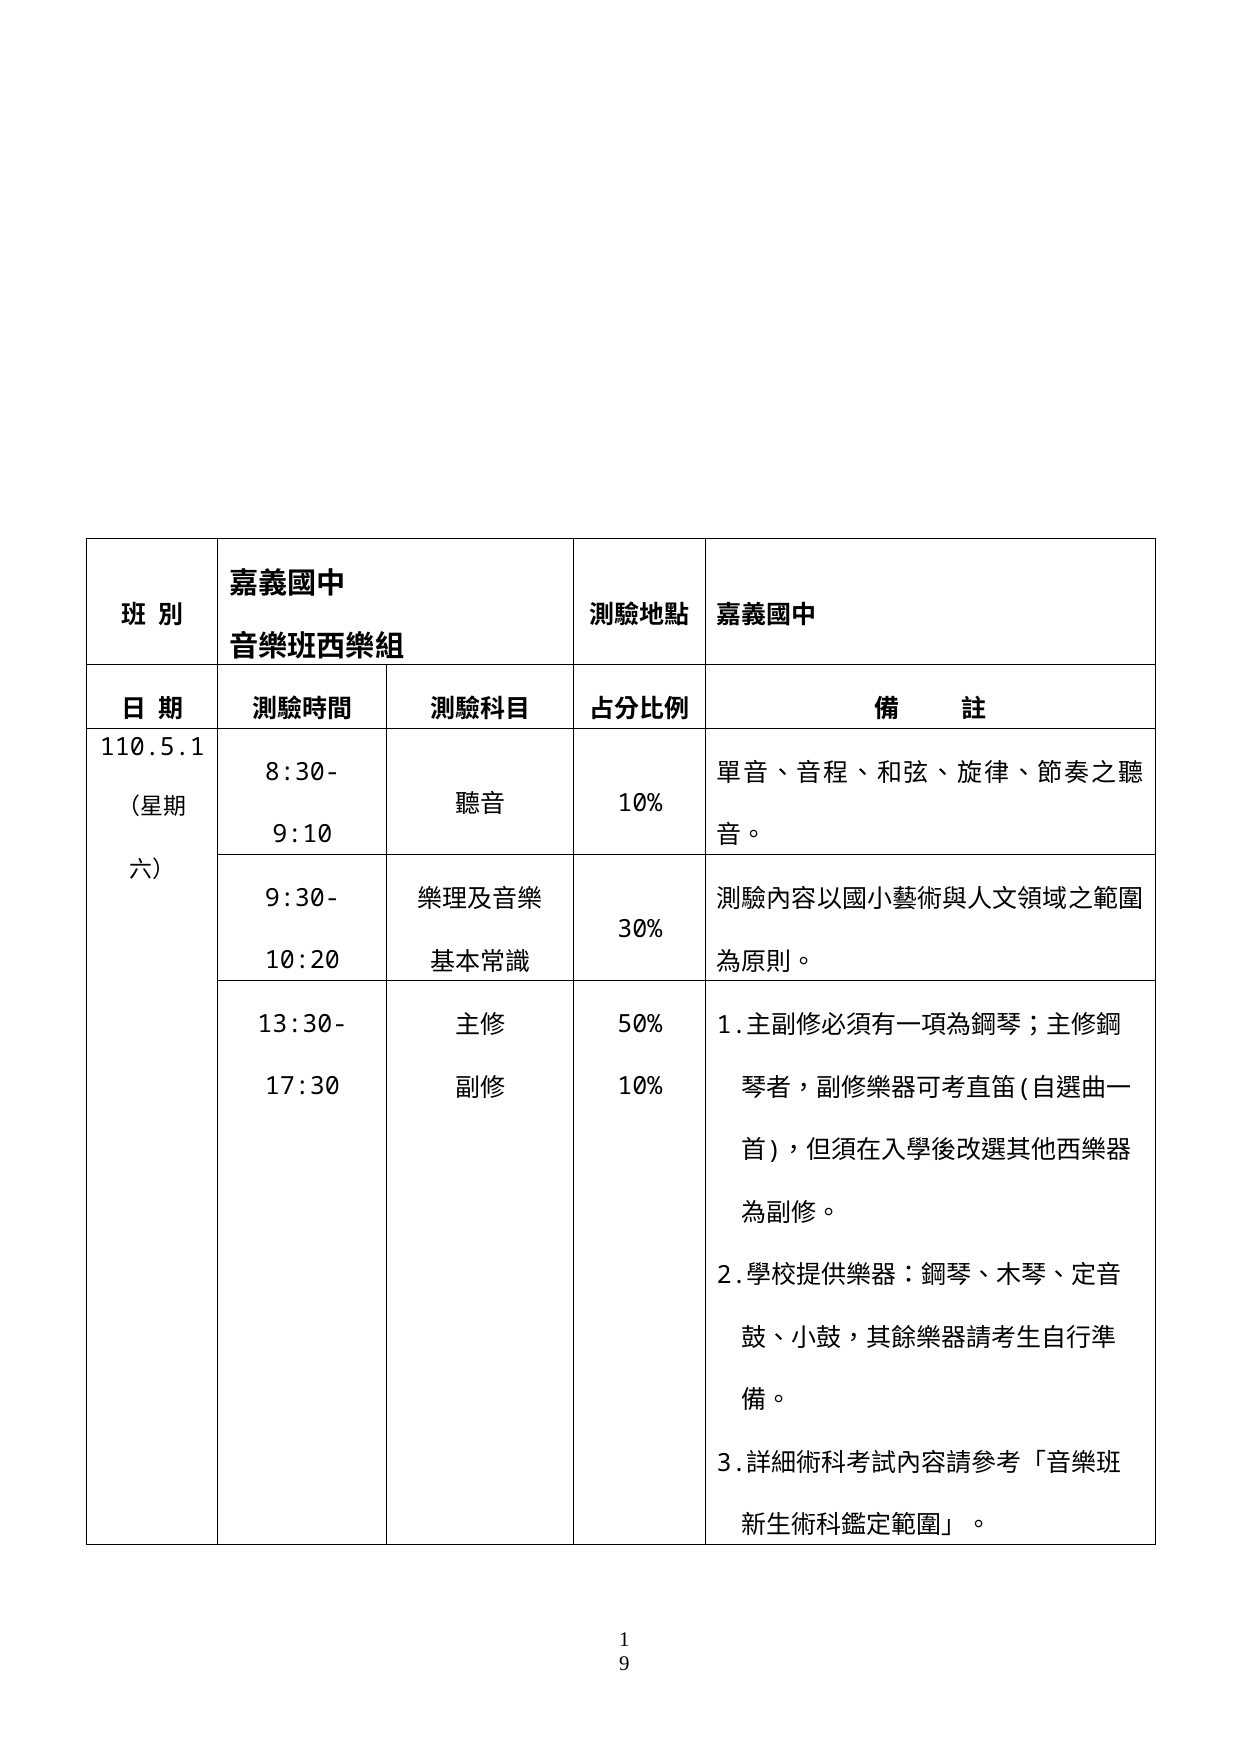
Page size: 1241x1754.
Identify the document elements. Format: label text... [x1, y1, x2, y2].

table_header 班 別 [87, 539, 217, 664]
table_cell 50% 10% [574, 981, 705, 1543]
table_cell 9:30-10:20 [218, 855, 386, 980]
table_header 嘉義國中 [706, 539, 1155, 664]
table_cell 測驗科目 [387, 665, 573, 728]
table_cell 10% [574, 729, 705, 854]
table_cell 備 註 [706, 665, 1155, 728]
table_cell 單音、音程、和弦、旋律、節奏之聽音。 [706, 729, 1155, 854]
table_cell 1.主副修必須有一項為鋼琴；主修鋼琴者，副修樂器可考直笛(自選曲一首)，但須在入學後改選其他西樂器為副修。 2.學校提供樂器：鋼琴、木琴、定音鼓、小鼓，其餘樂器請考生自行準備。 3.詳細術科考試內容請參考「音樂班新生術科鑑定範圍」。 [706, 981, 1155, 1543]
table_cell 測驗時間 [218, 665, 386, 728]
table_cell 測驗內容以國小藝術與人文領域之範圍為原則。 [706, 855, 1155, 980]
table_cell 30% [574, 855, 705, 980]
table_cell 樂理及音樂 基本常識 [387, 855, 573, 980]
table_header 測驗地點 [574, 539, 705, 664]
table_cell 聽音 [387, 729, 573, 854]
table_cell 8:30- 9:10 [218, 729, 386, 854]
table_cell 110.5.1 （星期六） [87, 729, 217, 1543]
table_cell 主修 副修 [387, 981, 573, 1543]
table_cell 日 期 [87, 665, 217, 728]
table_cell 占分比例 [574, 665, 705, 728]
table_header 嘉義國中 音樂班西樂組 [218, 539, 573, 664]
table_cell 13:30-17:30 [218, 981, 386, 1543]
